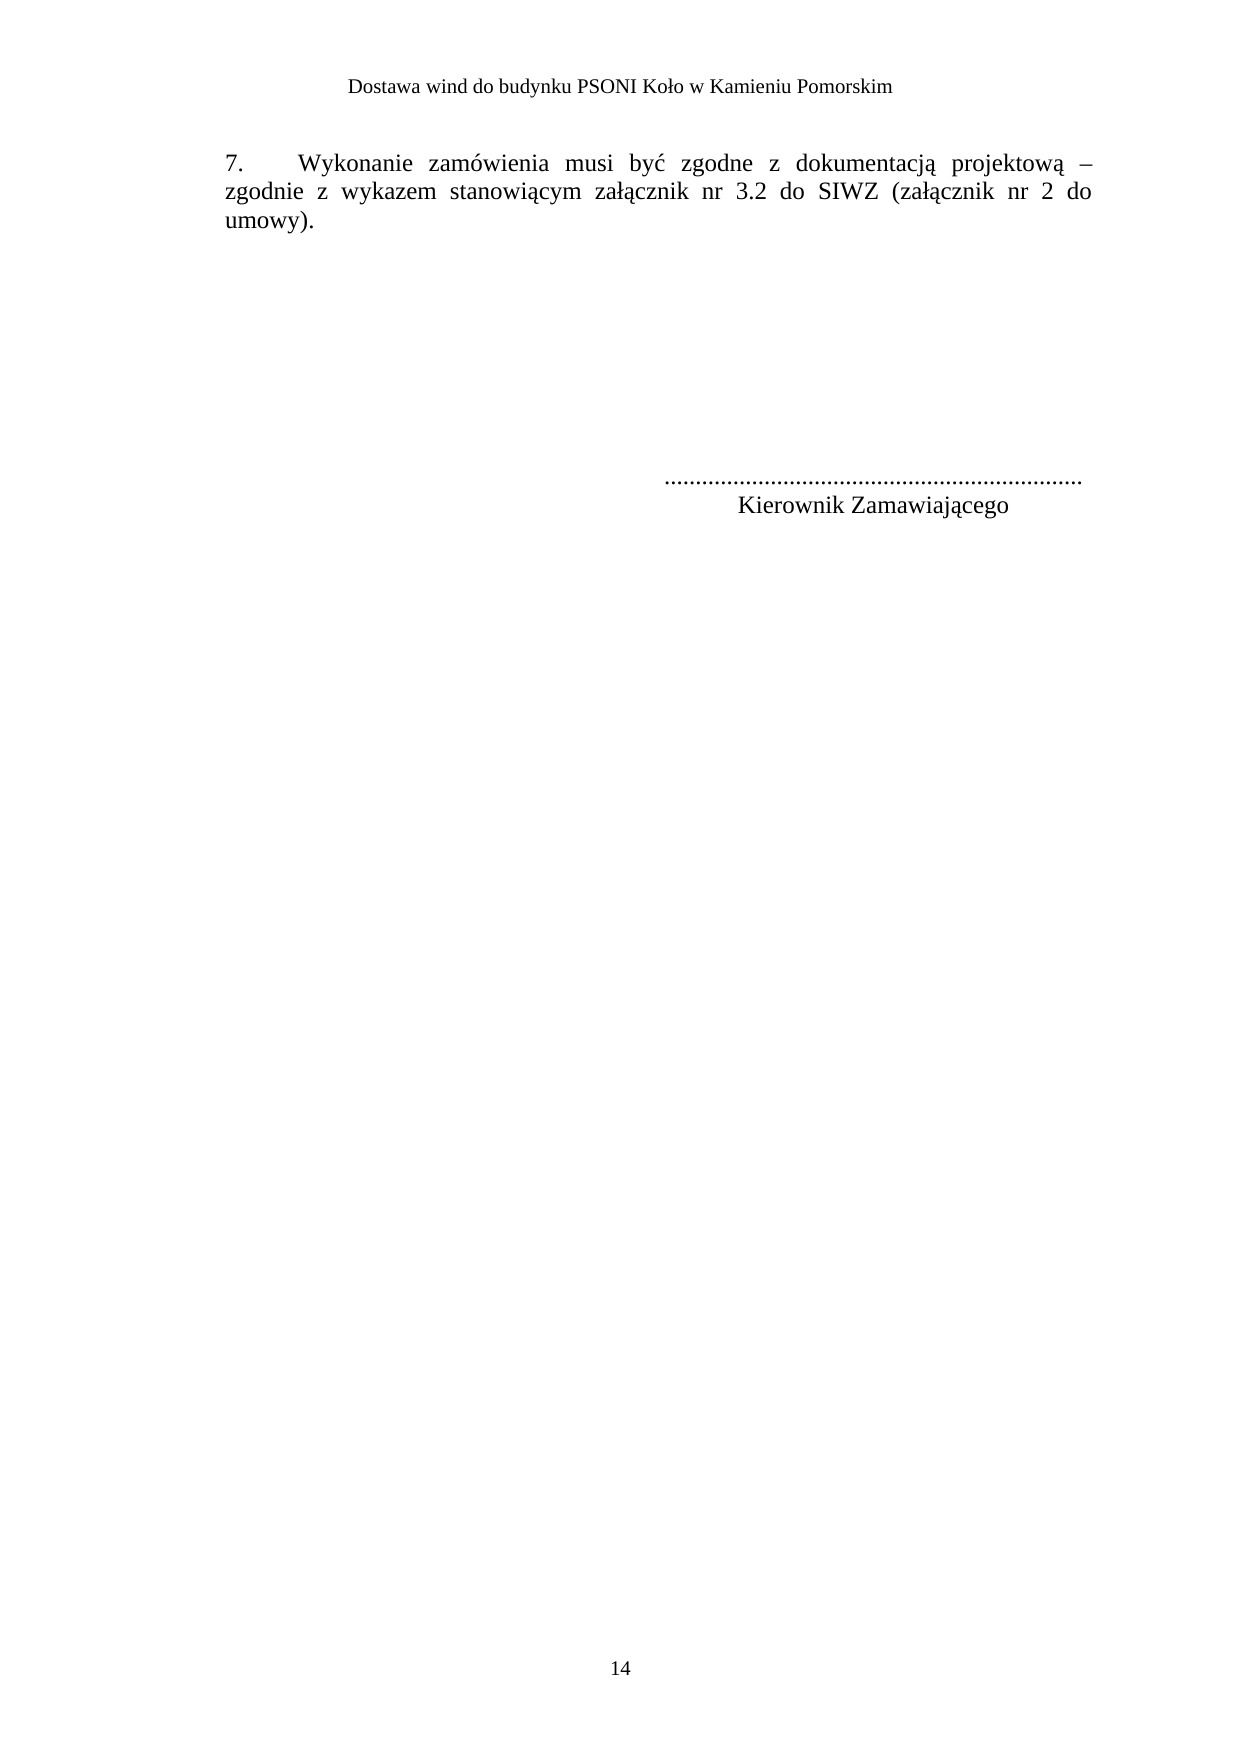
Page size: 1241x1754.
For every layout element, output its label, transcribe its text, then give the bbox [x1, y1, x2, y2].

text Kierownik Zamawiającego [664, 490, 1093, 519]
list Wykonanie zamówienia musi być zgodne z dokumentacją projektową – zgodnie z wykazem stanowiącym załącznik nr 3.2 do SIWZ (załącznik nr 2 do umowy). [225, 148, 1093, 234]
text ................................................................... [148, 461, 1093, 490]
